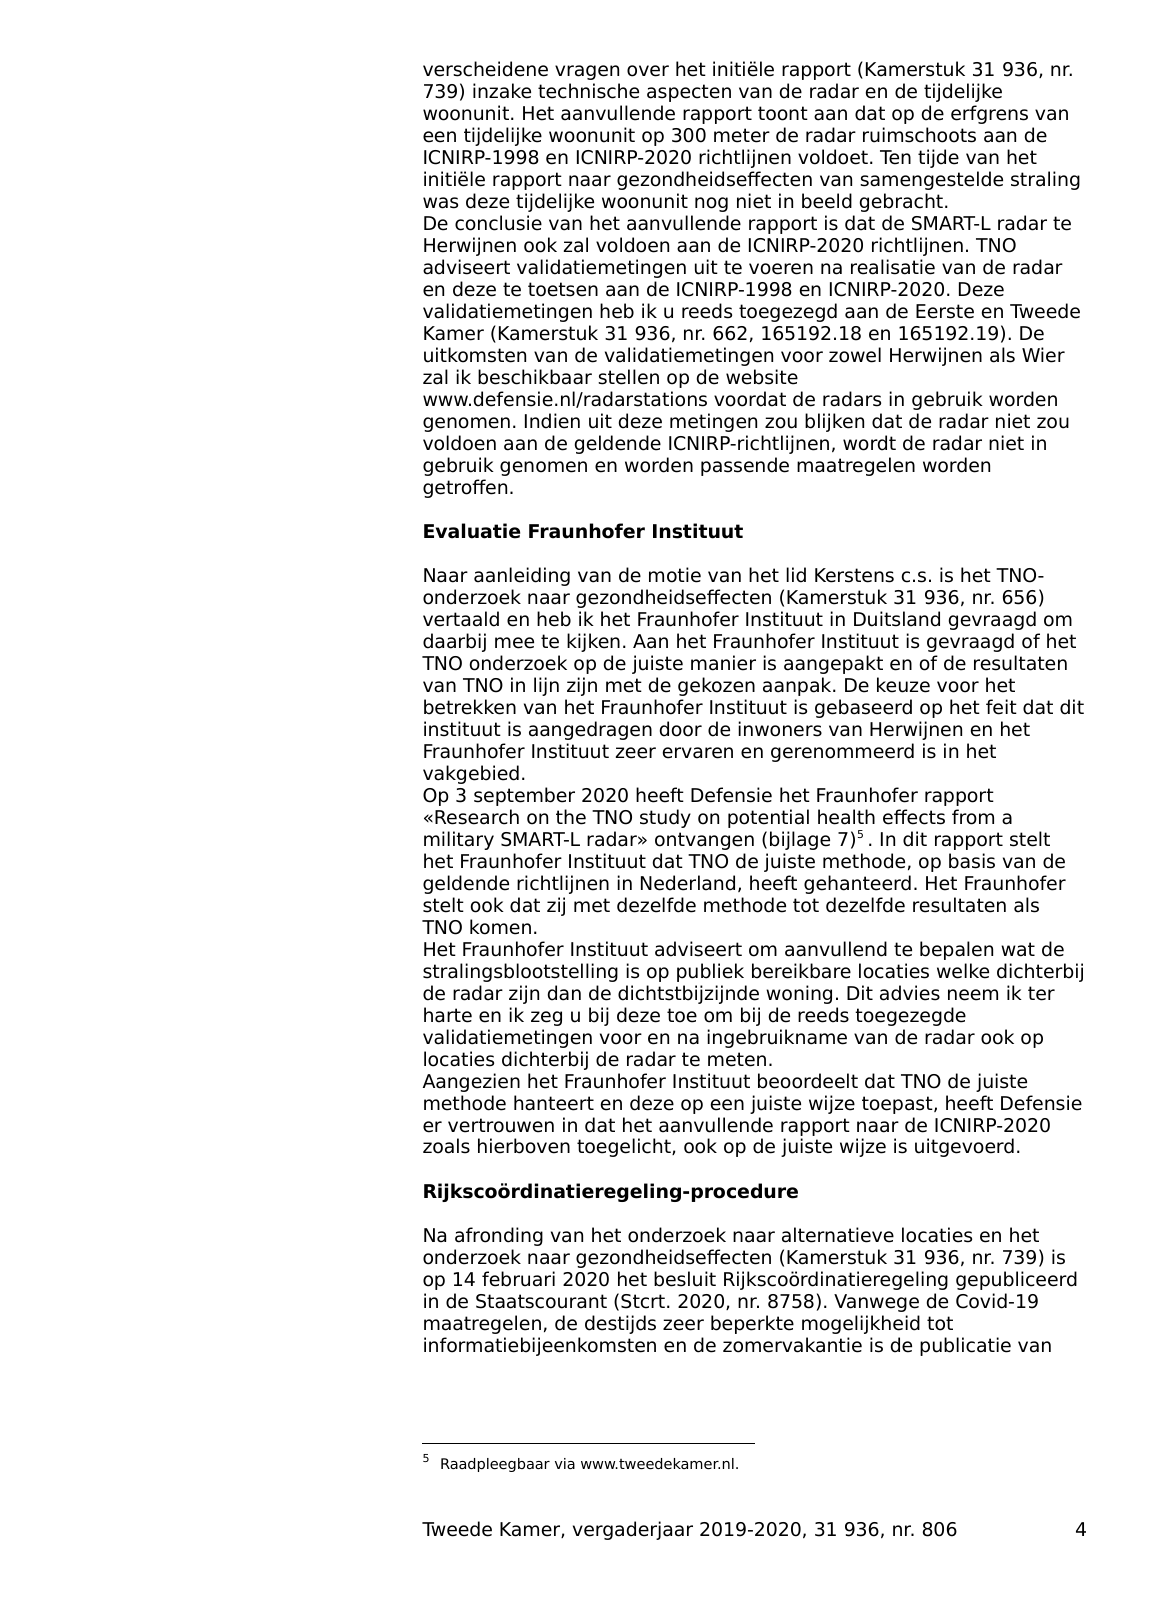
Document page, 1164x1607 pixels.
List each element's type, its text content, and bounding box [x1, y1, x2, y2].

subtitle Rijkscoördinatieregeling-procedure [422, 1181, 1087, 1203]
subtitle Evaluatie Fraunhofer Instituut [422, 521, 1087, 543]
text Op 3 september 2020 heeft Defensie het Fraunhofer rapport «Research on the TNO study on potential health effects from a military SMART-L radar» ontvangen (bijlage 7). In dit rapport stelt het Fraunhofer Instituut dat TNO de juiste methode, op basis van de geldende richtlijnen in Nederland, heeft gehanteerd. Het Fraunhofer stelt ook dat zij met dezelfde methode tot dezelfde resultaten als TNO komen. [422, 785, 1087, 939]
text De conclusie van het aanvullende rapport is dat de SMART-L radar te Herwijnen ook zal voldoen aan de ICNIRP-2020 richtlijnen. TNO adviseert validatiemetingen uit te voeren na realisatie van de radar en deze te toetsen aan de ICNIRP-1998 en ICNIRP-2020. Deze validatiemetingen heb ik u reeds toegezegd aan de Eerste en Tweede Kamer (Kamerstuk 31 936, nr. 662, 165192.18 en 165192.19). De uitkomsten van de validatiemetingen voor zowel Herwijnen als Wier zal ik beschikbaar stellen op de website www.defensie.nl/radarstations voordat de radars in gebruik worden genomen. Indien uit deze metingen zou blijken dat de radar niet zou voldoen aan de geldende ICNIRP-richtlijnen, wordt de radar niet in gebruik genomen en worden passende maatregelen worden getroffen. [422, 213, 1087, 499]
text Het Fraunhofer Instituut adviseert om aanvullend te bepalen wat de stralingsblootstelling is op publiek bereikbare locaties welke dichterbij de radar zijn dan de dichtstbijzijnde woning. Dit advies neem ik ter harte en ik zeg u bij deze toe om bij de reeds toegezegde validatiemetingen voor en na ingebruikname van de radar ook op locaties dichterbij de radar te meten. [422, 939, 1087, 1071]
text Naar aanleiding van de motie van het lid Kerstens c.s. is het TNO-onderzoek naar gezondheidseffecten (Kamerstuk 31 936, nr. 656) vertaald en heb ik het Fraunhofer Instituut in Duitsland gevraagd om daarbij mee te kijken. Aan het Fraunhofer Instituut is gevraagd of het TNO onderzoek op de juiste manier is aangepakt en of de resultaten van TNO in lijn zijn met de gekozen aanpak. De keuze voor het betrekken van het Fraunhofer Instituut is gebaseerd op het feit dat dit instituut is aangedragen door de inwoners van Herwijnen en het Fraunhofer Instituut zeer ervaren en gerenommeerd is in het vakgebied. [422, 565, 1087, 785]
text Aangezien het Fraunhofer Instituut beoordeelt dat TNO de juiste methode hanteert en deze op een juiste wijze toepast, heeft Defensie er vertrouwen in dat het aanvullende rapport naar de ICNIRP-2020 zoals hierboven toegelicht, ook op de juiste wijze is uitgevoerd. [422, 1071, 1087, 1158]
text verscheidene vragen over het initiële rapport (Kamerstuk 31 936, nr. 739) inzake technische aspecten van de radar en de tijdelijke woonunit. Het aanvullende rapport toont aan dat op de erfgrens van een tijdelijke woonunit op 300 meter de radar ruimschoots aan de ICNIRP-1998 en ICNIRP-2020 richtlijnen voldoet. Ten tijde van het initiële rapport naar gezondheidseffecten van samengestelde straling was deze tijdelijke woonunit nog niet in beeld gebracht. [422, 59, 1087, 213]
text Na afronding van het onderzoek naar alternatieve locaties en het onderzoek naar gezondheidseffecten (Kamerstuk 31 936, nr. 739) is op 14 februari 2020 het besluit Rijkscoördinatieregeling gepubliceerd in de Staatscourant (Stcrt. 2020, nr. 8758). Vanwege de Covid-19 maatregelen, de destijds zeer beperkte mogelijkheid tot informatiebijeenkomsten en de zomervakantie is de publicatie van [422, 1225, 1087, 1357]
text Raadpleegbaar via www.tweedekamer.nl. [422, 1452, 1087, 1474]
